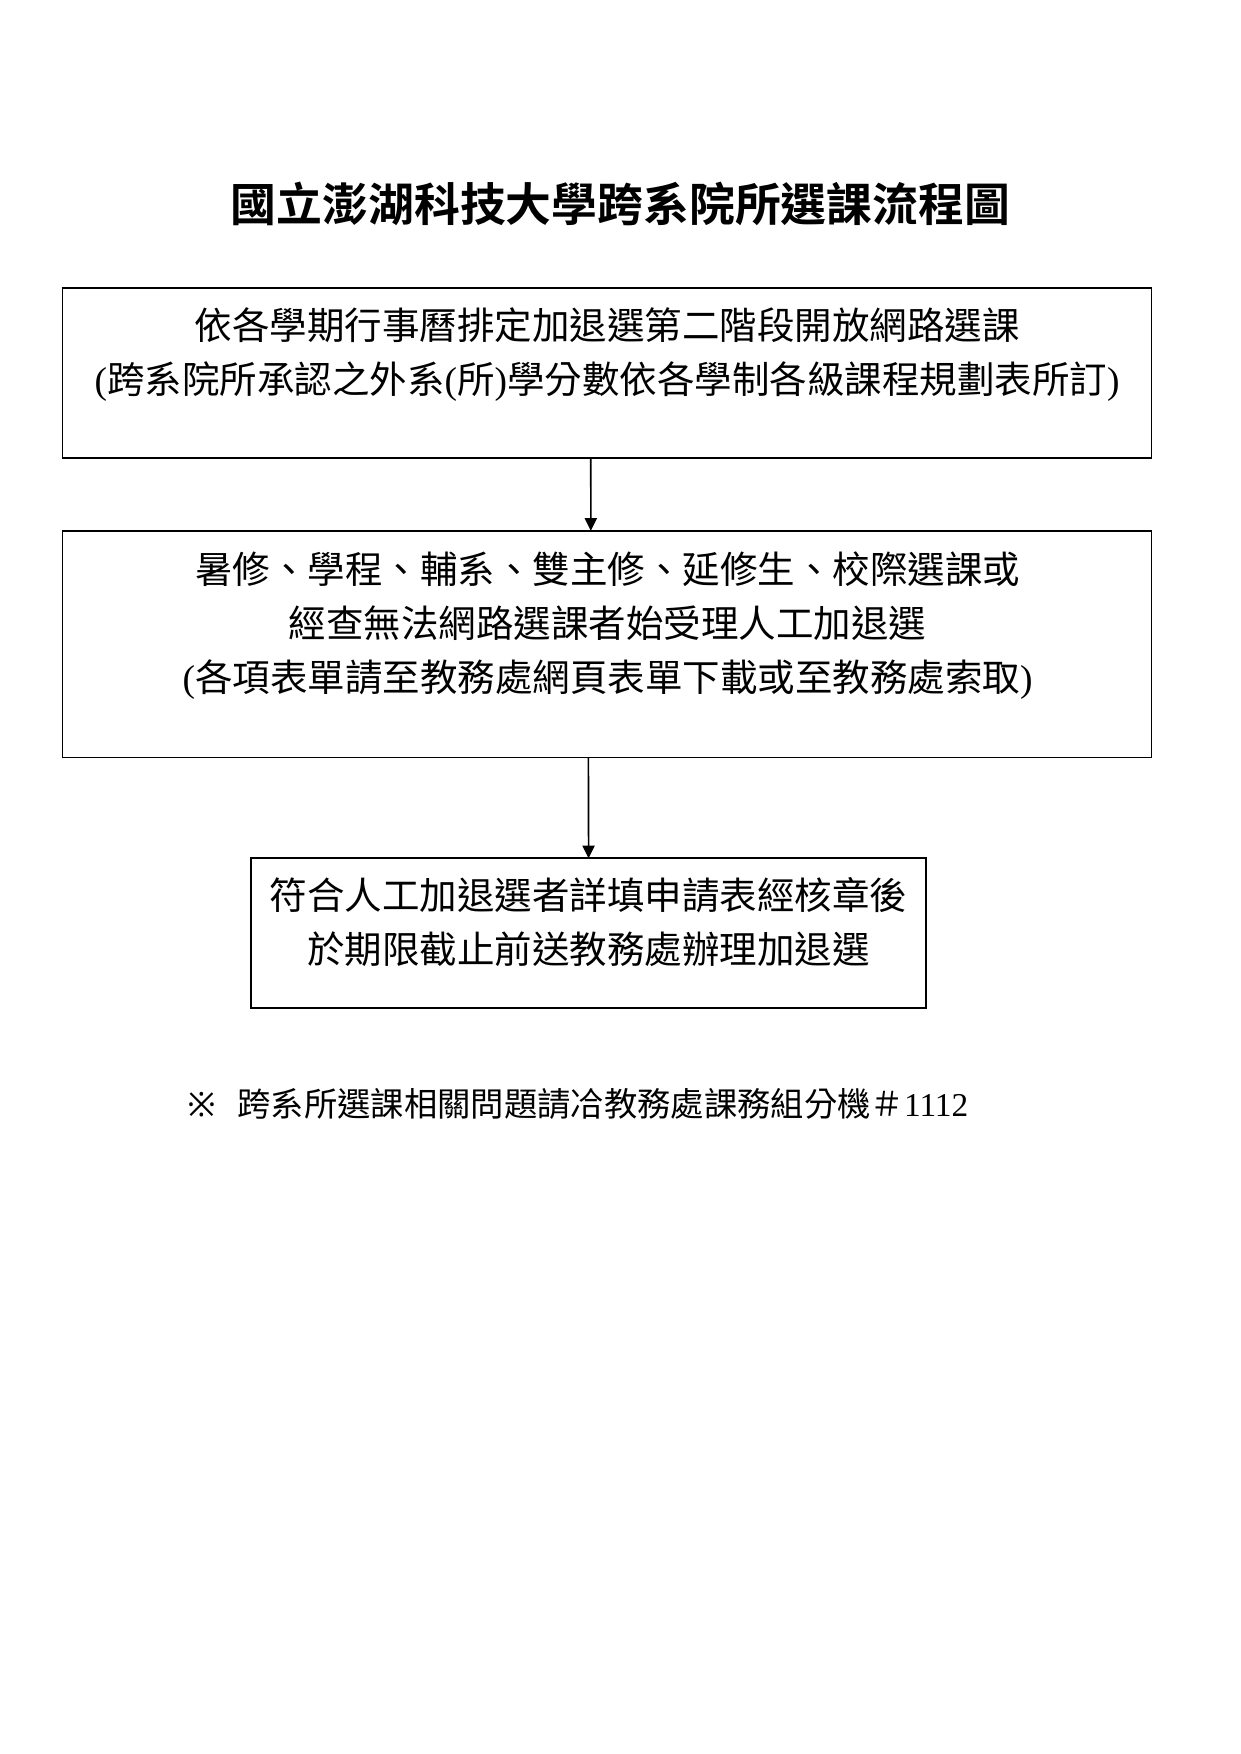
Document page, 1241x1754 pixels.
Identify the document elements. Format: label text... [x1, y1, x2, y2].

text 經查無法網路選課者始受理人工加退選 [78, 594, 1136, 648]
text 暑修、學程、輔系、雙主修、延修生、校際選課或 [78, 539, 1136, 594]
list 跨系所選課相關問題請冾教務處課務組分機＃1112 [187, 1064, 1053, 1139]
text (跨系院所承認之外系(所)學分數依各學制各級課程規劃表所訂) [78, 350, 1136, 404]
text (各項表單請至教務處網頁表單下載或至教務處索取) [78, 648, 1136, 702]
text 國立澎湖科技大學跨系院所選課流程圖 [187, 164, 1053, 239]
text 依各學期行事曆排定加退選第二階段開放網路選課 [78, 296, 1136, 350]
